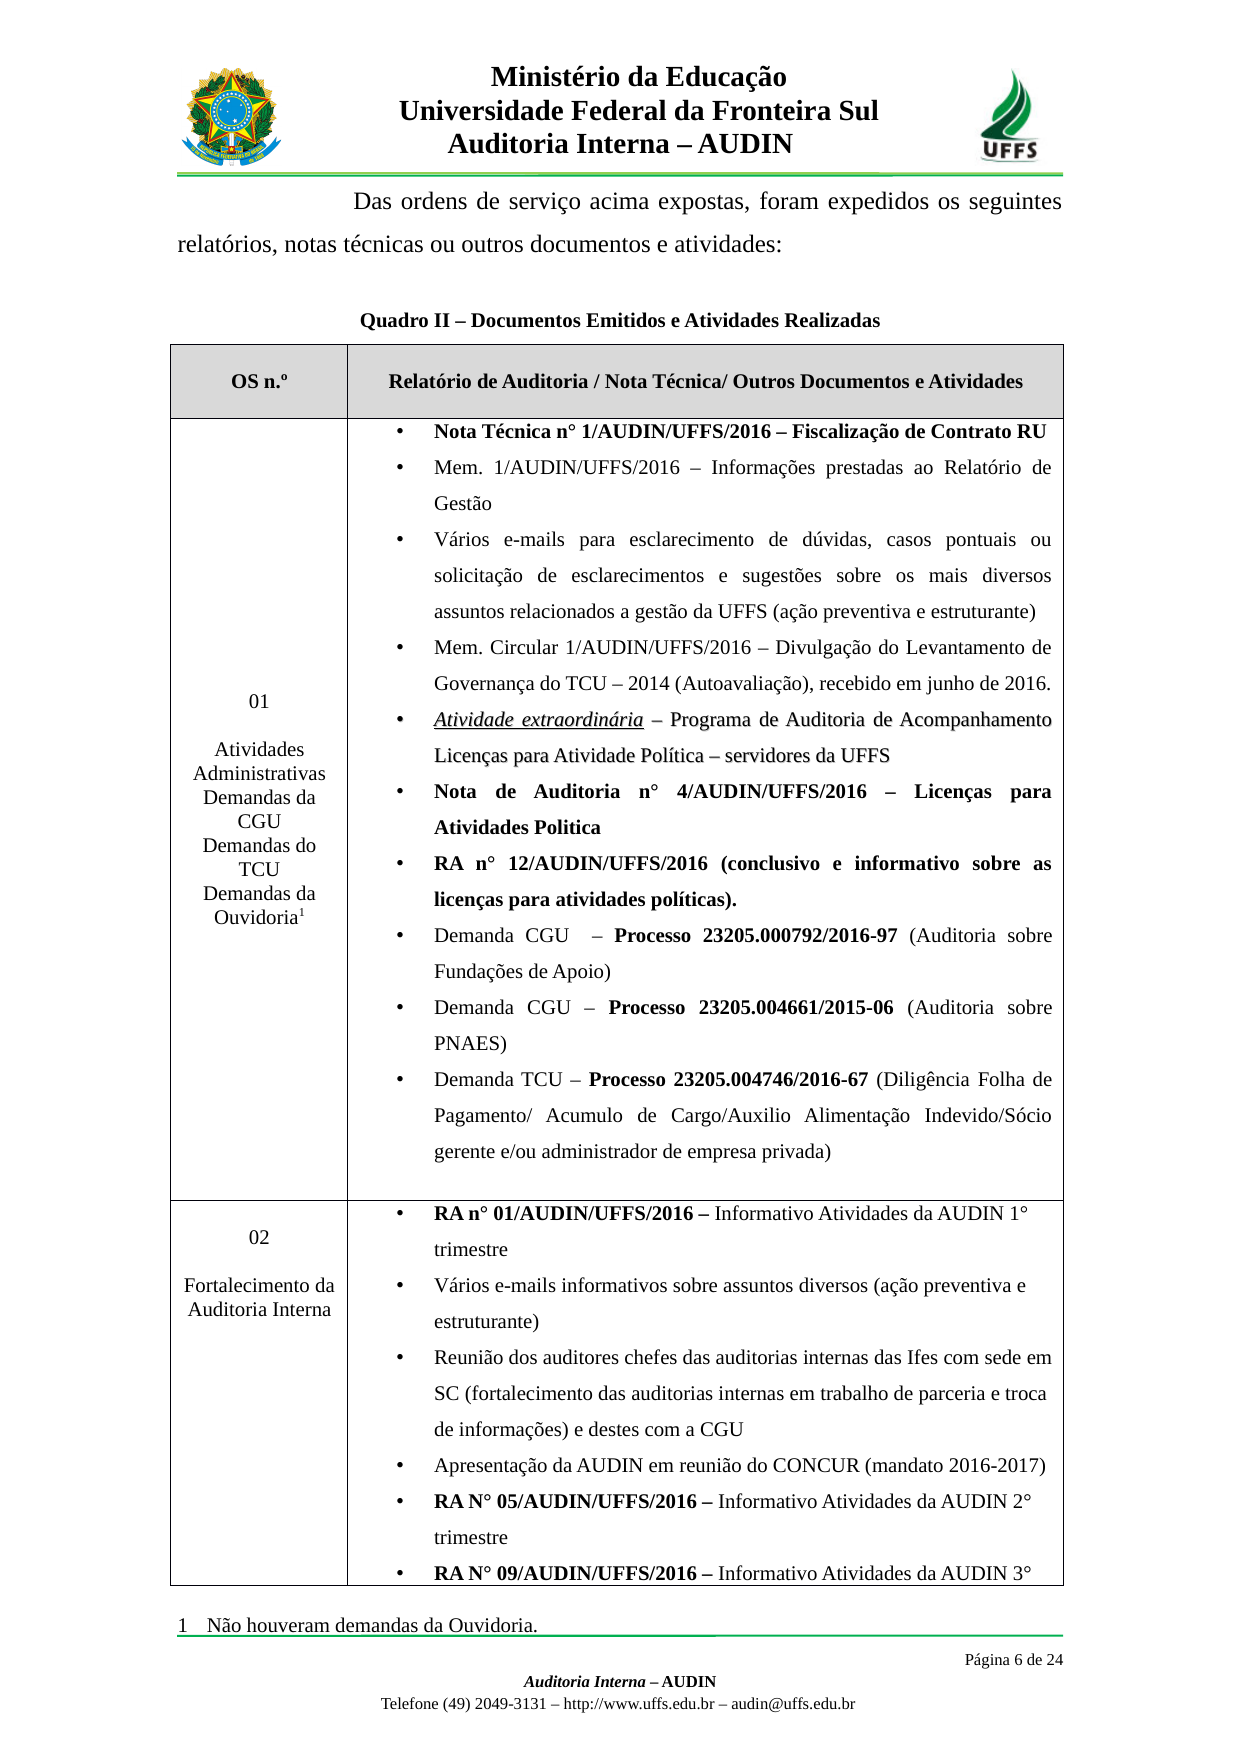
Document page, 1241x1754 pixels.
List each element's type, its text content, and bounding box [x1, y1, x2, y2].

picture [181, 68, 282, 166]
text Das ordens de serviço acima expostas, foram expedidos os seguintes relatórios, notas técnicas ou outros documentos e atividades: [177, 186, 1063, 258]
picture [966, 68, 1054, 166]
table_cell 01 Atividades Administrativas Demandas da CGU Demandas do TCU Demandas da Ouvidoria [171, 419, 347, 1199]
table_cell 02 Fortalecimento da Auditoria Interna [171, 1201, 347, 1585]
text Quadro II – Documentos Emitidos e Atividades Realizadas [177, 308, 1063, 332]
table_cell Nota Técnica n° 1/AUDIN/UFFS/2016 – Fiscalização de Contrato RU Mem. 1/AUDIN/UFFS/2016 – Informações prestadas ao Relatório de Gestão Vários e-mails para esclarecimento de dúvidas, casos pontuais ou solicitação de esclarecimentos e sugestões sobre os mais diversos assuntos relacionados a gestão da UFFS (ação preventiva e estruturante) Mem. Circular 1/AUDIN/UFFS/2016 – Divulgação do Levantamento de Governança do TCU – 2014 (Autoavaliação), recebido em junho de 2016. Atividade extraordinária – Programa de Auditoria de Acompanhamento Licenças para Atividade Política – servidores da UFFS Nota de Auditoria n° 4/AUDIN/UFFS/2016 – Licenças para Atividades Politica RA n° 12/AUDIN/UFFS/2016 (conclusivo e informativo sobre as licenças para atividades políticas). Demanda CGU – Processo 23205.000792/2016-97 (Auditoria sobre Fundações de Apoio) Demanda CGU – Processo 23205.004661/2015-06 (Auditoria sobre PNAES) Demanda TCU – Processo 23205.004746/2016-67 (Diligência Folha de Pagamento/ Acumulo de Cargo/Auxilio Alimentação Indevido/Sócio gerente e/ou administrador de empresa privada) [348, 419, 1063, 1199]
table_header Relatório de Auditoria / Nota Técnica/ Outros Documentos e Atividades [348, 345, 1063, 418]
table_cell RA n° 01/AUDIN/UFFS/2016 – Informativo Atividades da AUDIN 1° trimestre Vários e-mails informativos sobre assuntos diversos (ação preventiva e estruturante) Reunião dos auditores chefes das auditorias internas das Ifes com sede em SC (fortalecimento das auditorias internas em trabalho de parceria e troca de informações) e destes com a CGU Apresentação da AUDIN em reunião do CONCUR (mandato 2016-2017) RA N° 05/AUDIN/UFFS/2016 – Informativo Atividades da AUDIN 2° trimestre RA N° 09/AUDIN/UFFS/2016 – Informativo Atividades da AUDIN 3° trimestre RA N° 16/AUDIN/UFFS/2016 – Informativo Atividades da AUDIN 4° trimestre [348, 1201, 1063, 1585]
table_header OS n.º [171, 345, 347, 418]
